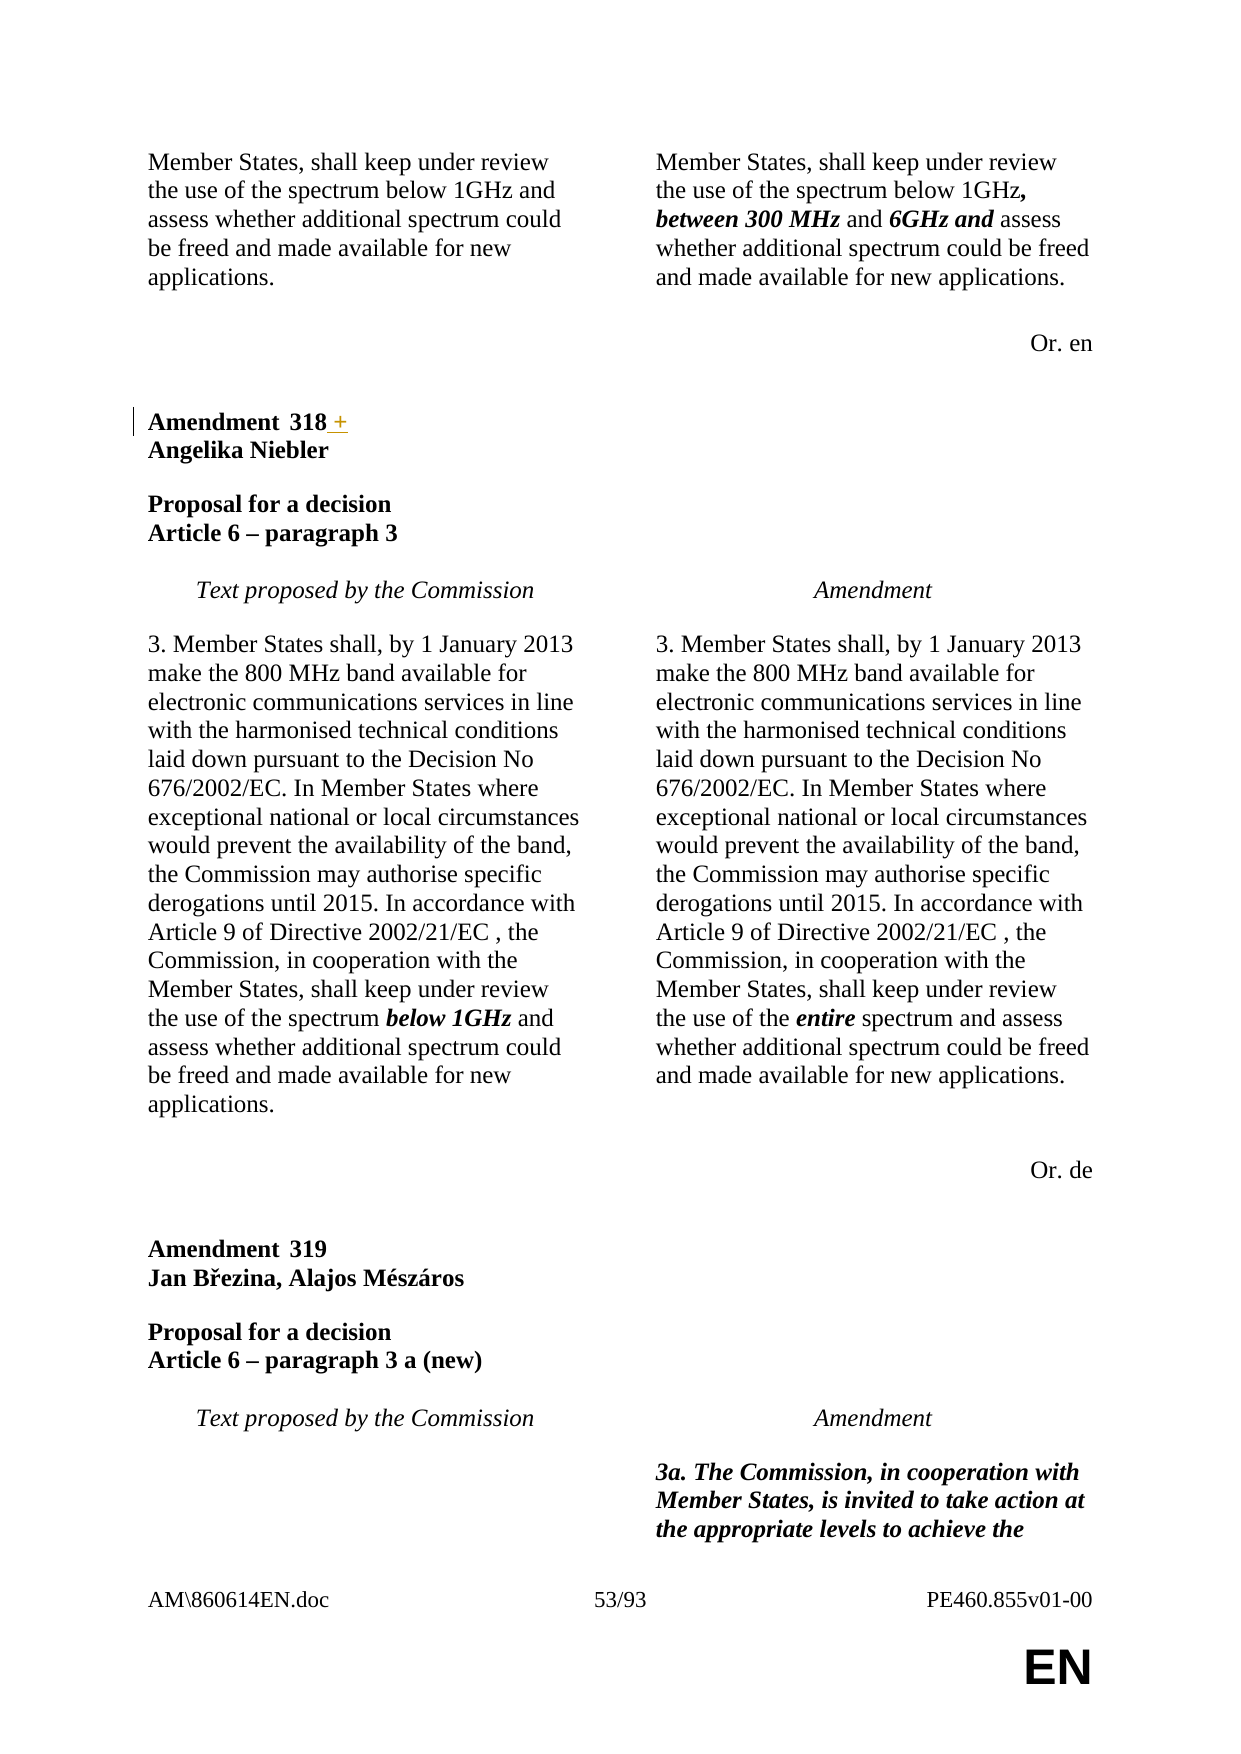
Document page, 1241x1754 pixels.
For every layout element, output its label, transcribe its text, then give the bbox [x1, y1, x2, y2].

text <Article>Article 6 – paragraph 3 </Article> [148, 518, 1093, 547]
table_header [112, 1374, 1128, 1403]
table_cell [112, 1457, 620, 1543]
table_cell Amendment [620, 1403, 1128, 1457]
table_cell Text proposed by the Commission [112, 576, 620, 629]
table_cell 3a. The Commission, in cooperation with Member States, is invited to take action at the appropriate levels to achieve the [620, 1457, 1128, 1543]
text <DocAmend>Proposal for a decision</DocAmend> [148, 1317, 1093, 1346]
table_cell Member States, shall keep under review the use of the spectrum below 1GHz and assess whether additional spectrum could be freed and made available for new applications. [112, 147, 620, 303]
table_cell 3. Member States shall, by 1 January 2013 make the 800 MHz band available for electronic communications services in line with the harmonised technical conditions laid down pursuant to the Decision No 676/2002/EC. In Member States where exceptional national or local circumstances would prevent the availability of the band, the Commission may authorise specific derogations until 2015. In accordance with Article 9 of Directive 2002/21/EC , the Commission, in cooperation with the Member States, shall keep under review the use of the entire spectrum and assess whether additional spectrum could be freed and made available for new applications. [620, 629, 1128, 1131]
text <Members>Jan Březina, Alajos Mészáros</Members> [148, 1263, 1093, 1292]
text <Members>Angelika Niebler</Members> [148, 436, 1093, 464]
table_cell Amendment [620, 576, 1128, 629]
table_cell Text proposed by the Commission [112, 1403, 620, 1457]
table_cell 3. Member States shall, by 1 January 2013 make the 800 MHz band available for electronic communications services in line with the harmonised technical conditions laid down pursuant to the Decision No 676/2002/EC. In Member States where exceptional national or local circumstances would prevent the availability of the band, the Commission may authorise specific derogations until 2015. In accordance with Article 9 of Directive 2002/21/EC , the Commission, in cooperation with the Member States, shall keep under review the use of the spectrum below 1GHz and assess whether additional spectrum could be freed and made available for new applications. [112, 629, 620, 1131]
text Or. <Original>{DE}de</Original> [148, 1156, 1093, 1184]
text <DocAmend>Proposal for a decision</DocAmend> [148, 489, 1093, 518]
text Or. <Original>{EN}en</Original> [148, 328, 1093, 357]
text <Amend>Amendment <NumAm>319</NumAm> [148, 1234, 1093, 1263]
table_cell Member States, shall keep under review the use of the spectrum below 1GHz, between 300 MHz and 6GHz and assess whether additional spectrum could be freed and made available for new applications. [620, 147, 1128, 303]
table_header [112, 547, 1128, 576]
text <Amend>Amendment <NumAm>318 +</NumAm> [148, 407, 1093, 436]
text <Article>Article 6 – paragraph 3 a (new) </Article> [148, 1346, 1093, 1374]
